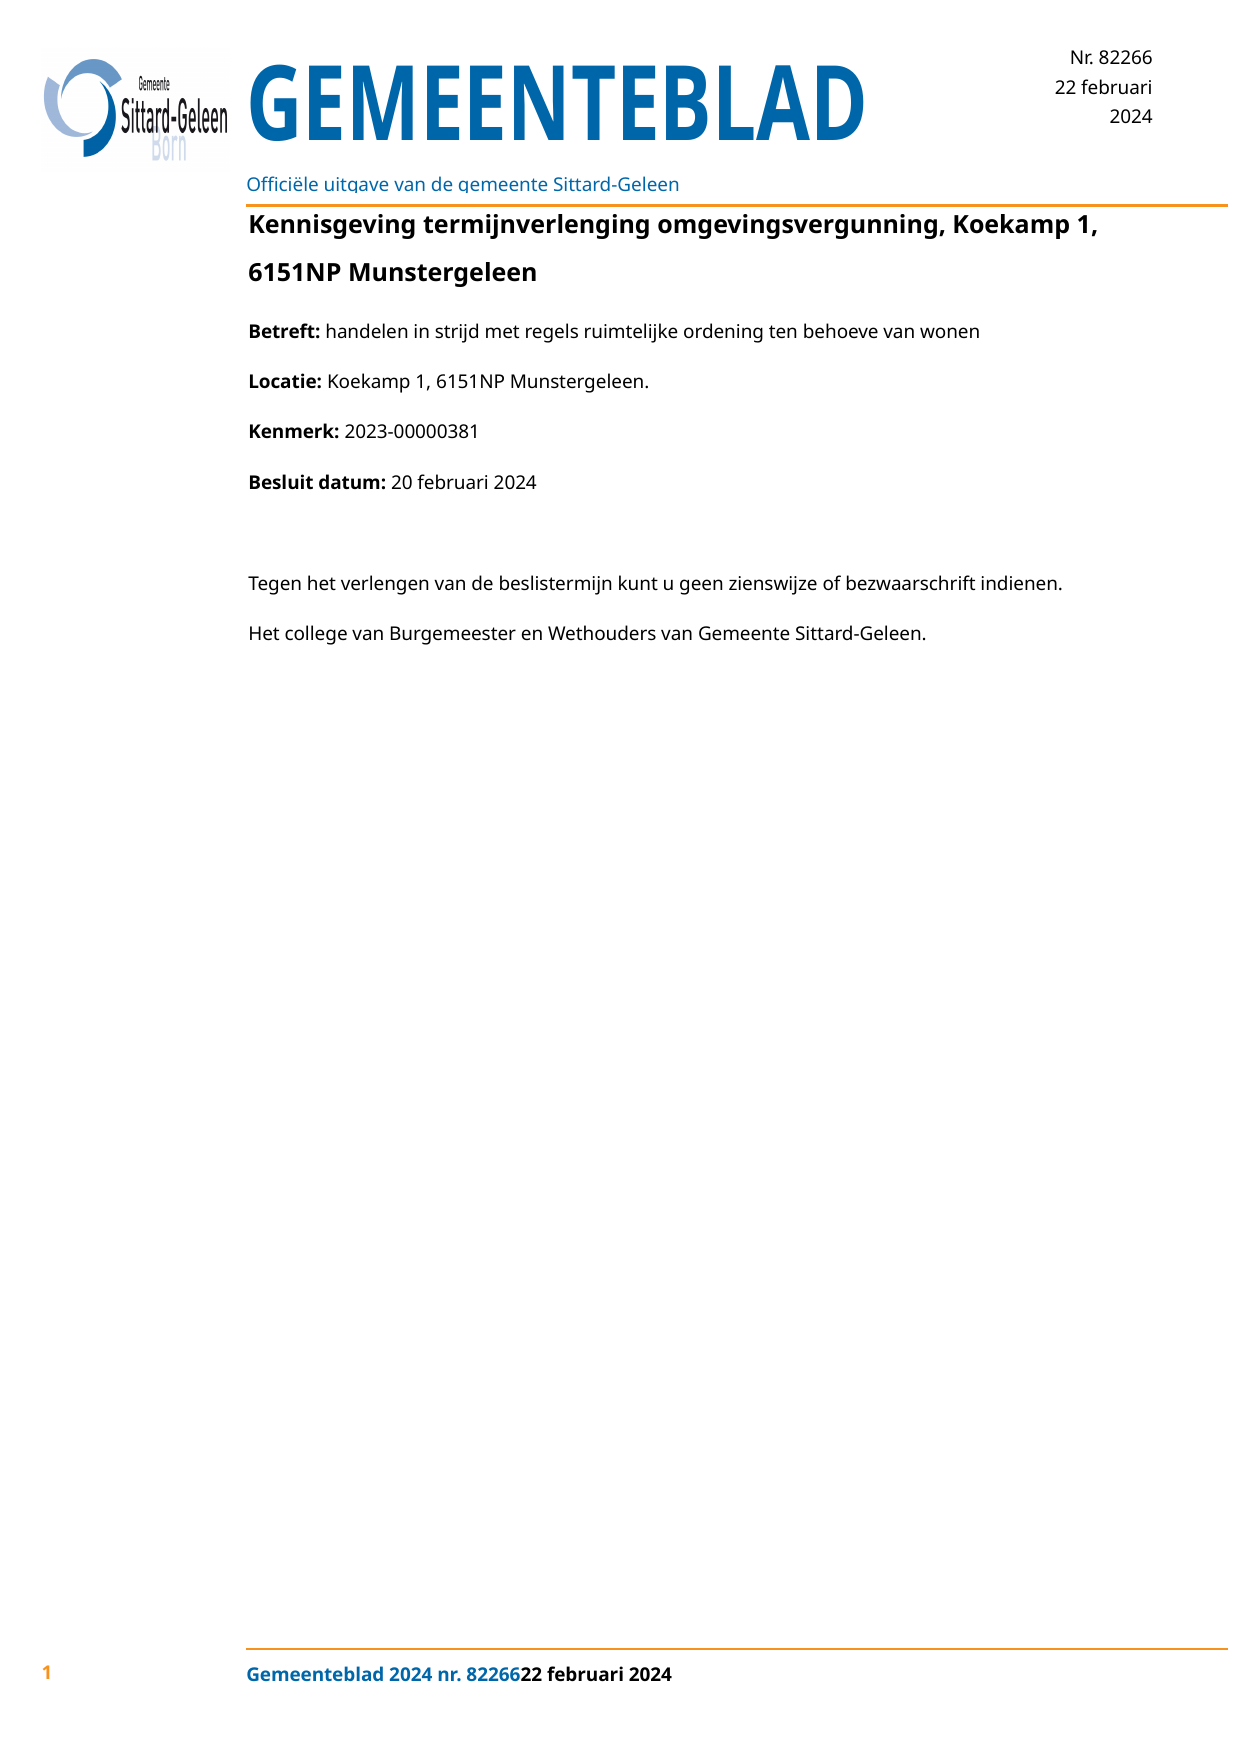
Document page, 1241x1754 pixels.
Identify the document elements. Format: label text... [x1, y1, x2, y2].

picture [41, 47, 231, 172]
text Het college van Burgemeester en Wethouders van Gemeente Sittard-Geleen. [248, 620, 1152, 646]
text Kenmerk: 2023-00000381 [248, 419, 1152, 444]
text Besluit datum: 20 februari 2024 [248, 469, 1152, 495]
text Kennisgeving termijnverlenging omgevingsvergunning, Koekamp 1, 6151NP Munstergeleen [248, 207, 1152, 288]
text Locatie: Koekamp 1, 6151NP Munstergeleen. [248, 368, 1152, 394]
text Betreft: handelen in strijd met regels ruimtelijke ordening ten behoeve van wonen [248, 318, 1152, 344]
text Tegen het verlengen van de beslistermijn kunt u geen zienswijze of bezwaarschrift indienen. [248, 570, 1152, 596]
